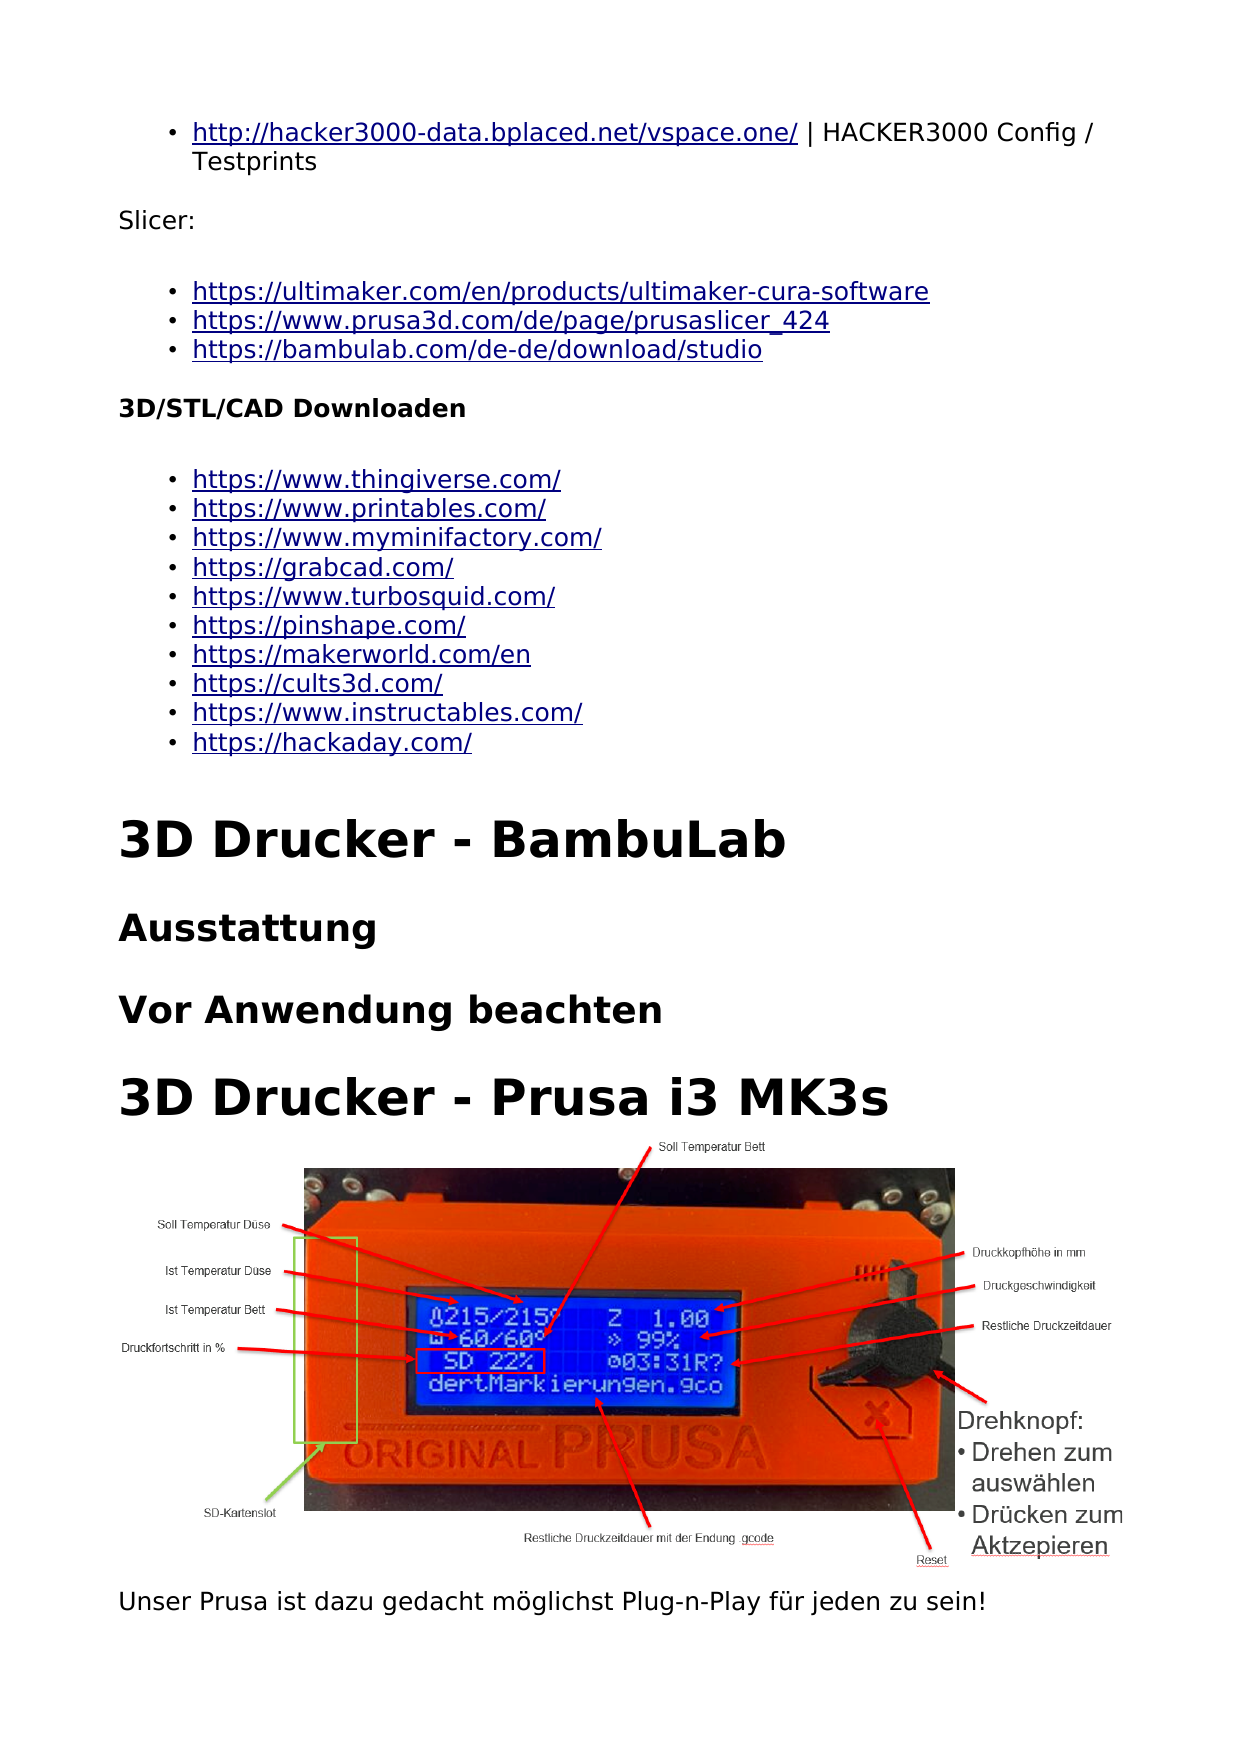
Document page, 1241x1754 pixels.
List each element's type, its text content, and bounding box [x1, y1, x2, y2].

list https://hackaday.com/ [177, 728, 1122, 757]
list https://grabcad.com/ [177, 553, 1122, 582]
subtitle Vor Anwendung beachten [118, 988, 1122, 1032]
list https://pinshape.com/ [177, 611, 1122, 640]
list https://www.instructables.com/ [177, 698, 1122, 728]
list https://www.prusa3d.com/de/page/prusaslicer_424 [177, 306, 1122, 335]
list https://makerworld.com/en [177, 640, 1122, 669]
list https://www.printables.com/ [177, 494, 1122, 523]
subtitle 3D Drucker - Prusa i3 MK3s [118, 1069, 1122, 1128]
list https://www.thingiverse.com/ [177, 465, 1122, 494]
list https://bambulab.com/de-de/download/studio [177, 335, 1122, 364]
list https://cults3d.com/ [177, 669, 1122, 698]
text 3D/STL/CAD Downloaden [118, 394, 1122, 423]
list https://www.myminifactory.com/ [177, 523, 1122, 553]
subtitle Ausstattung [118, 907, 1122, 951]
text Unser Prusa ist dazu gedacht möglichst Plug-n-Play für jeden zu sein! [118, 1587, 1122, 1617]
list http://hacker3000-data.bplaced.net/vspace.one/ | HACKER3000 Config / Testprints [177, 118, 1122, 176]
list https://ultimaker.com/en/products/ultimaker-cura-software [177, 277, 1122, 306]
picture [118, 1140, 1123, 1569]
text Slicer: [118, 206, 1122, 235]
subtitle 3D Drucker - BambuLab [118, 811, 1122, 869]
list https://www.turbosquid.com/ [177, 582, 1122, 611]
